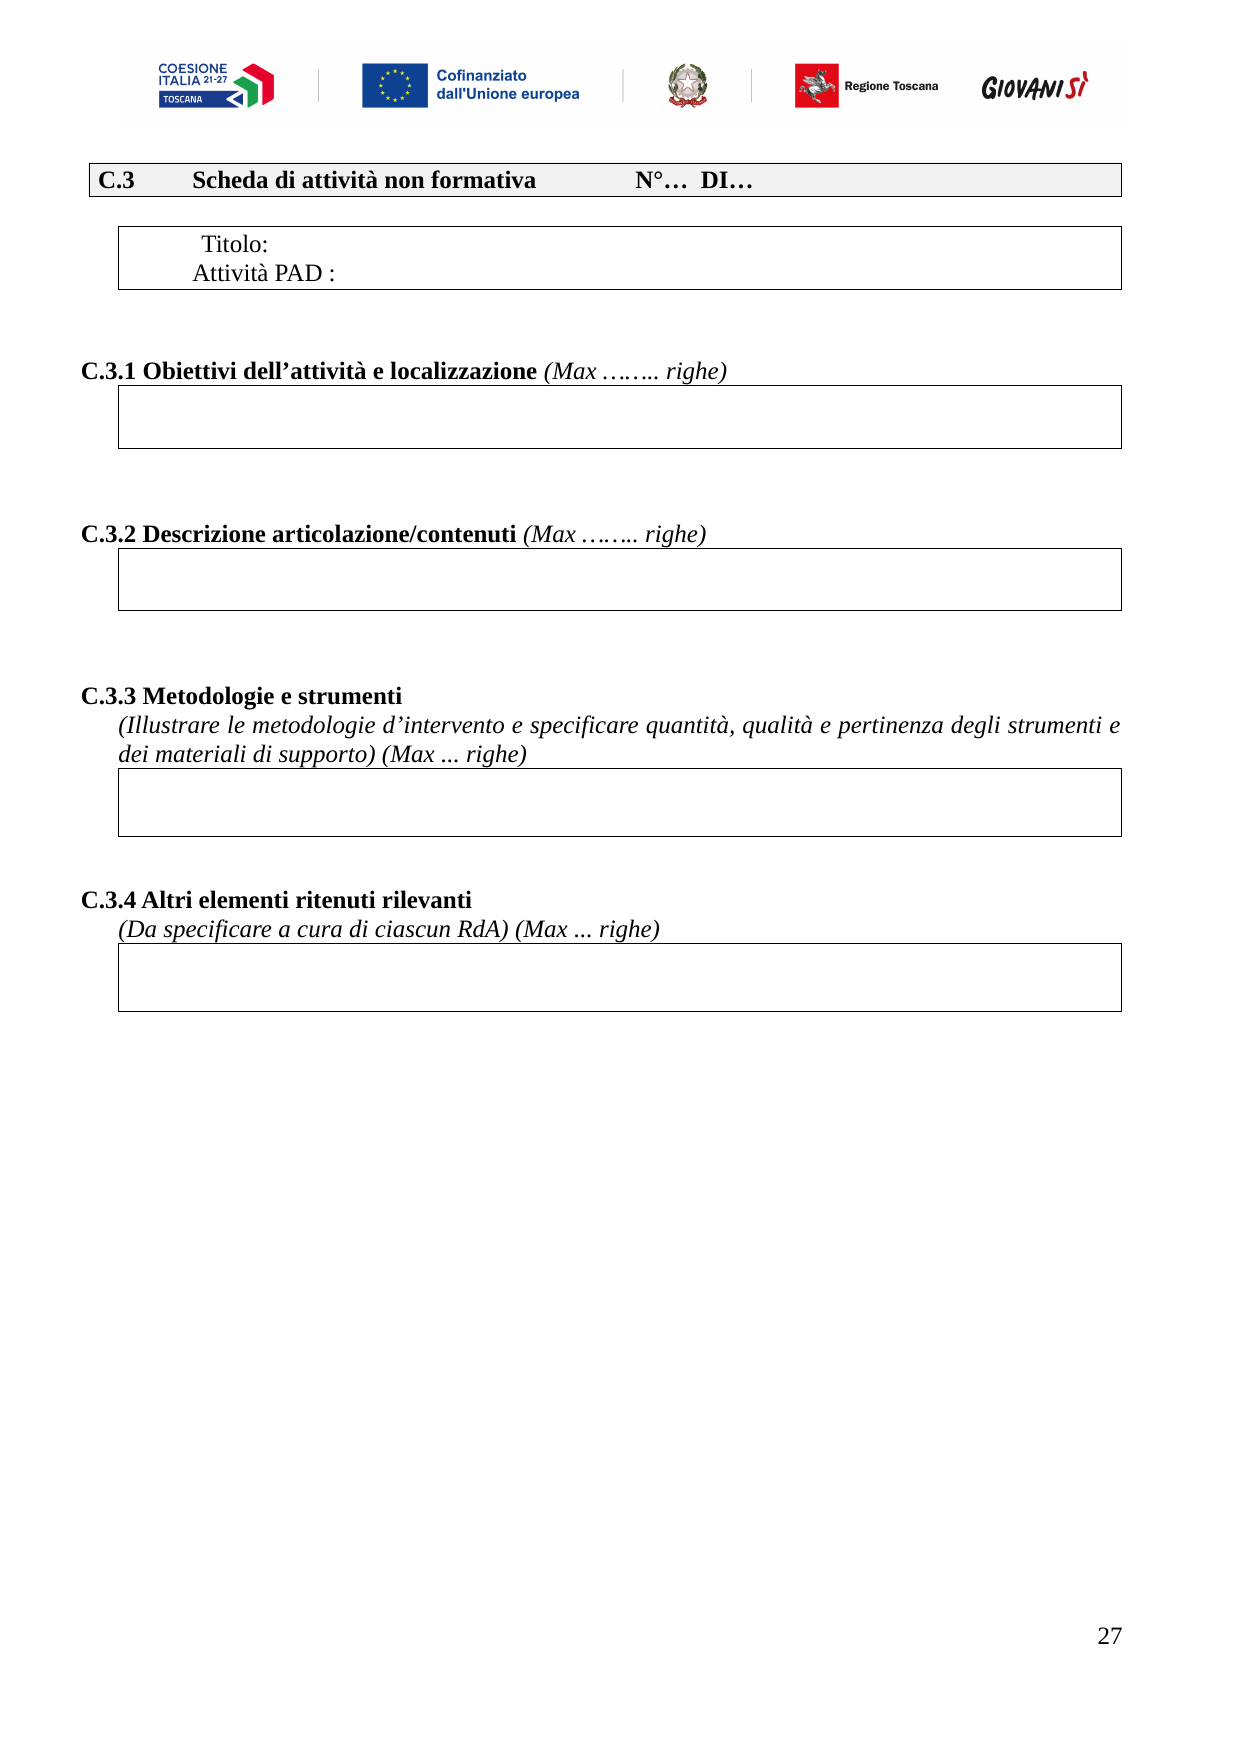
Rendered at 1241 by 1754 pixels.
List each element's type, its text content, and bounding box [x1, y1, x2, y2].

text C.3.3 Metodologie e strumenti [81, 681, 1122, 710]
text Titolo: [119, 227, 1121, 255]
picture [122, 43, 1126, 128]
text C.3 Scheda di attività non formativa N°… DI… [90, 164, 1121, 196]
text Attività PAD : [119, 255, 1121, 289]
text C.3.4 Altri elementi ritenuti rilevanti [81, 885, 1122, 914]
text C.3.2 Descrizione articolazione/contenuti (Max …….. righe) [81, 519, 1122, 547]
text C.3.1 Obiettivi dell’attività e localizzazione (Max …….. righe) [81, 356, 1122, 385]
text (Illustrare le metodologie d’intervento e specificare quantità, qualità e pertinenza degli strumenti e dei materiali di supporto) (Max ... righe) [118, 710, 1122, 767]
text (Da specificare a cura di ciascun RdA) (Max ... righe) [118, 914, 1122, 942]
